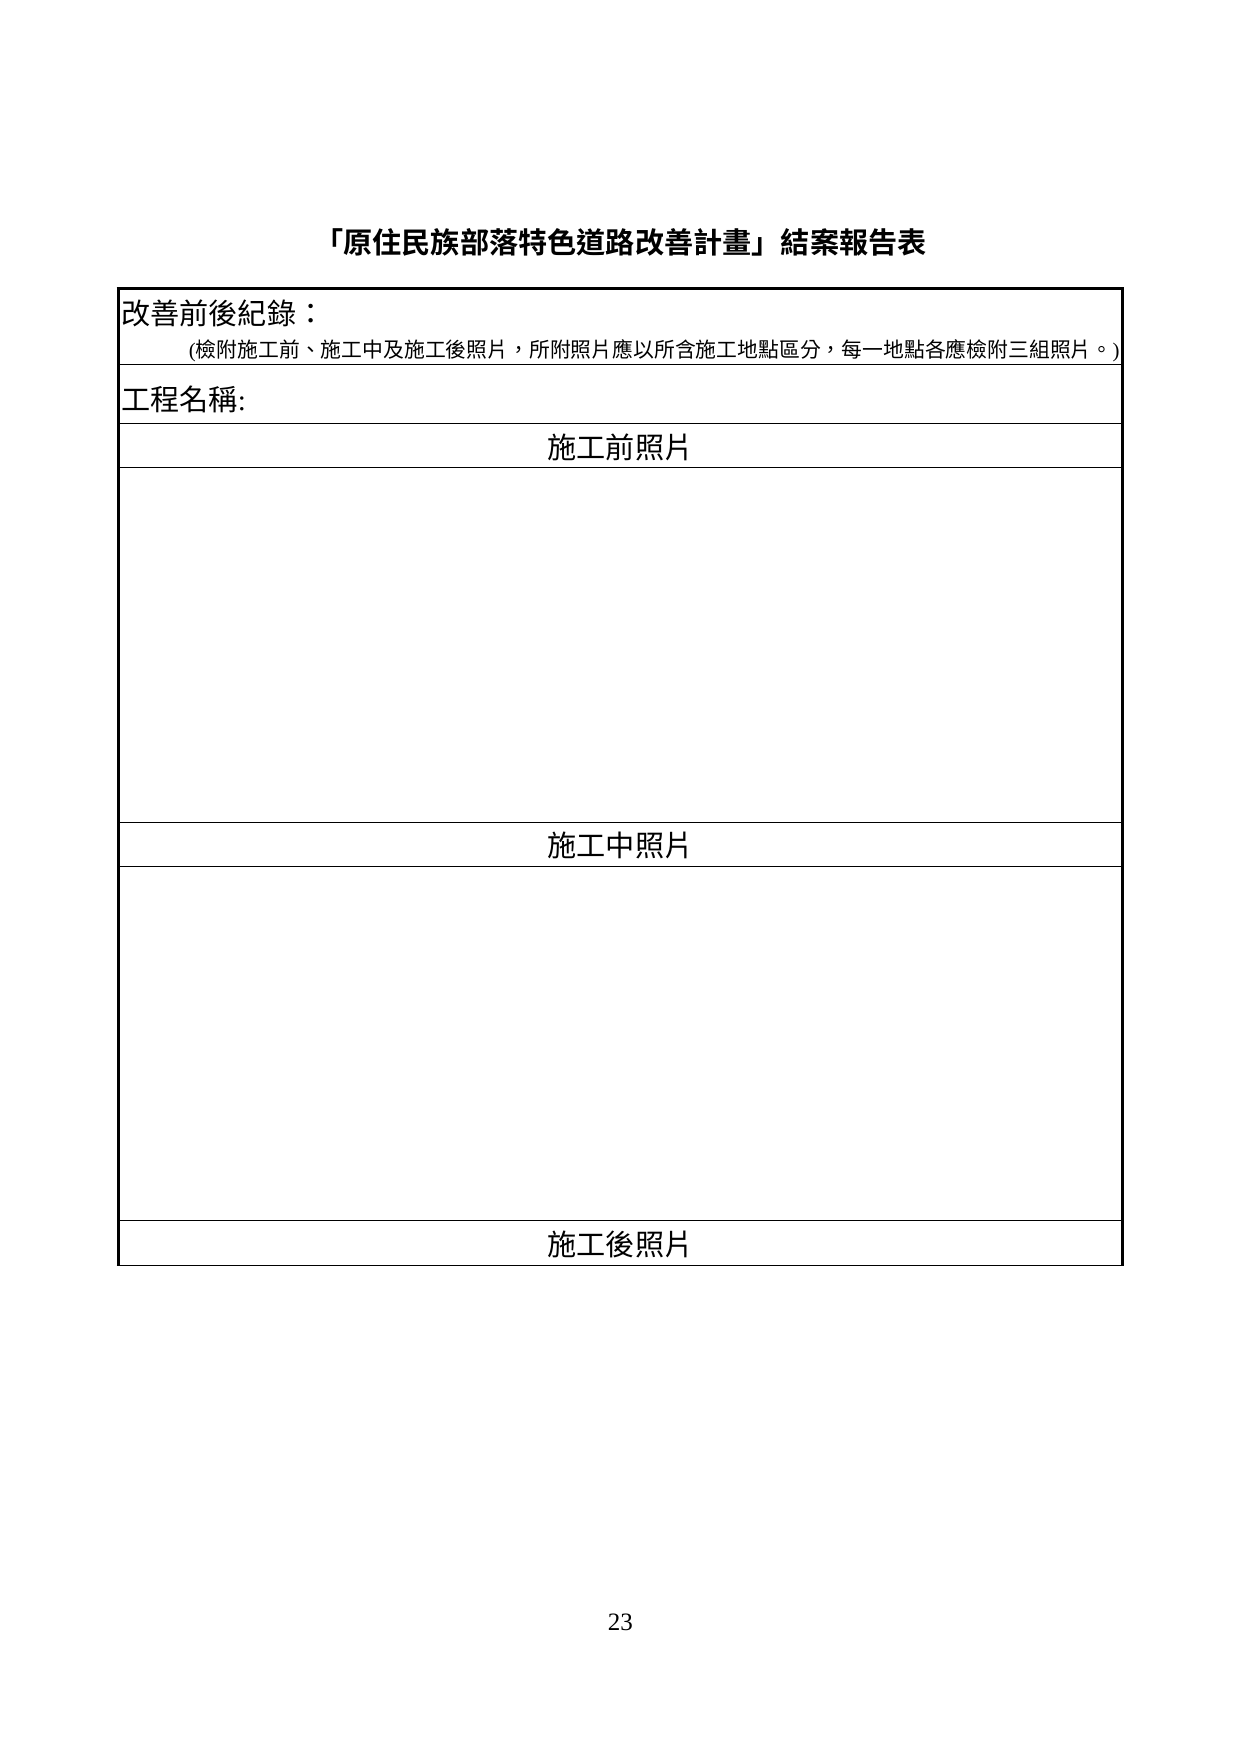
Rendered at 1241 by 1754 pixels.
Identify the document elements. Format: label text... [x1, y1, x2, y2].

table_cell 施工前照片 [120, 424, 1121, 467]
table_cell 工程名稱: [120, 365, 1121, 423]
table_cell 施工中照片 [120, 823, 1121, 866]
table_cell [120, 867, 1121, 1220]
table_header 改善前後紀錄： (檢附施工前、施工中及施工後照片，所附照片應以所含施工地點區分，每一地點各應檢附三組照片。) [120, 290, 1121, 364]
table_cell [120, 468, 1121, 822]
subtitle 「原住民族部落特色道路改善計畫」結案報告表 [118, 208, 1122, 271]
table_cell 施工後照片 [120, 1221, 1121, 1264]
